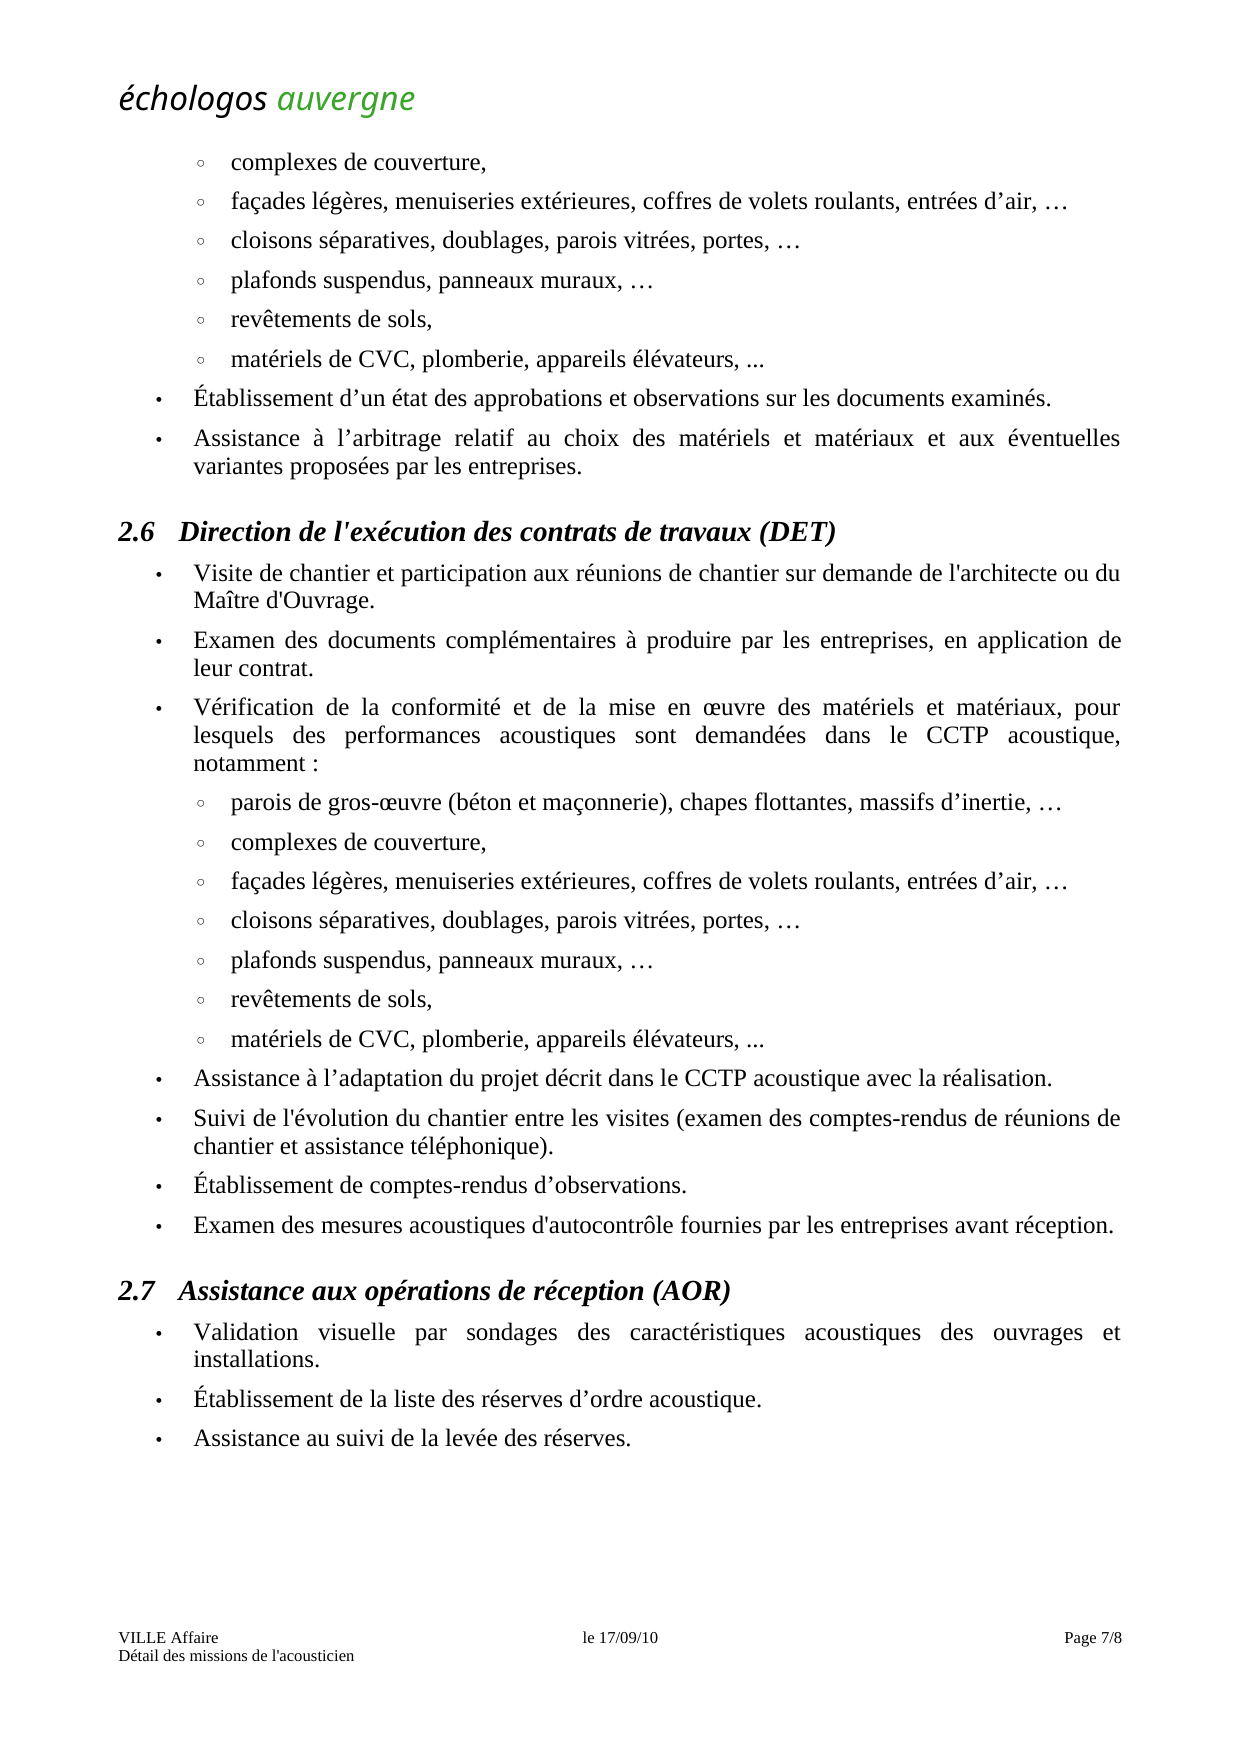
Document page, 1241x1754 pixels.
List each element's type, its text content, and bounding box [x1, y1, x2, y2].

list plafonds suspendus, panneaux muraux, … [193, 266, 1122, 294]
list Assistance à l’adaptation du projet décrit dans le CCTP acoustique avec la réalisation. [156, 1064, 1122, 1092]
list Validation visuelle par sondages des caractéristiques acoustiques des ouvrages et installations. [156, 1318, 1122, 1373]
list Suivi de l'évolution du chantier entre les visites (examen des comptes-rendus de réunions de chantier et assistance téléphonique). [156, 1104, 1122, 1159]
subtitle Direction de l'exécution des contrats de travaux (DET) [118, 515, 1122, 547]
list complexes de couverture, [193, 148, 1122, 175]
list revêtements de sols, [193, 306, 1122, 333]
list plafonds suspendus, panneaux muraux, … [193, 946, 1122, 974]
subtitle Assistance aux opérations de réception (AOR) [118, 1274, 1122, 1306]
list Établissement d’un état des approbations et observations sur les documents examinés. [156, 384, 1122, 412]
list cloisons séparatives, doublages, parois vitrées, portes, … [193, 227, 1122, 254]
list Vérification de la conformité et de la mise en œuvre des matériels et matériaux, pour lesquels des performances acoustiques sont demandées dans le CCTP acoustique, notamment : [156, 693, 1122, 776]
list matériels de CVC, plomberie, appareils élévateurs, ... [193, 1025, 1122, 1053]
list Assistance au suivi de la levée des réserves. [156, 1424, 1122, 1452]
list revêtements de sols, [193, 986, 1122, 1013]
list Examen des documents complémentaires à produire par les entreprises, en application de leur contrat. [156, 626, 1122, 682]
list complexes de couverture, [193, 828, 1122, 855]
list matériels de CVC, plomberie, appareils élévateurs, ... [193, 345, 1122, 373]
list Examen des mesures acoustiques d'autocontrôle fournies par les entreprises avant réception. [156, 1211, 1122, 1238]
list Établissement de comptes-rendus d’observations. [156, 1171, 1122, 1199]
list Assistance à l’arbitrage relatif au choix des matériels et matériaux et aux éventuelles variantes proposées par les entreprises. [156, 424, 1122, 479]
list cloisons séparatives, doublages, parois vitrées, portes, … [193, 907, 1122, 934]
list Établissement de la liste des réserves d’ordre acoustique. [156, 1385, 1122, 1413]
list façades légères, menuiseries extérieures, coffres de volets roulants, entrées d’air, … [193, 867, 1122, 895]
list Visite de chantier et participation aux réunions de chantier sur demande de l'architecte ou du Maître d'Ouvrage. [156, 559, 1122, 614]
list parois de gros-œuvre (béton et maçonnerie), chapes flottantes, massifs d’inertie, … [193, 788, 1122, 816]
list façades légères, menuiseries extérieures, coffres de volets roulants, entrées d’air, … [193, 187, 1122, 215]
